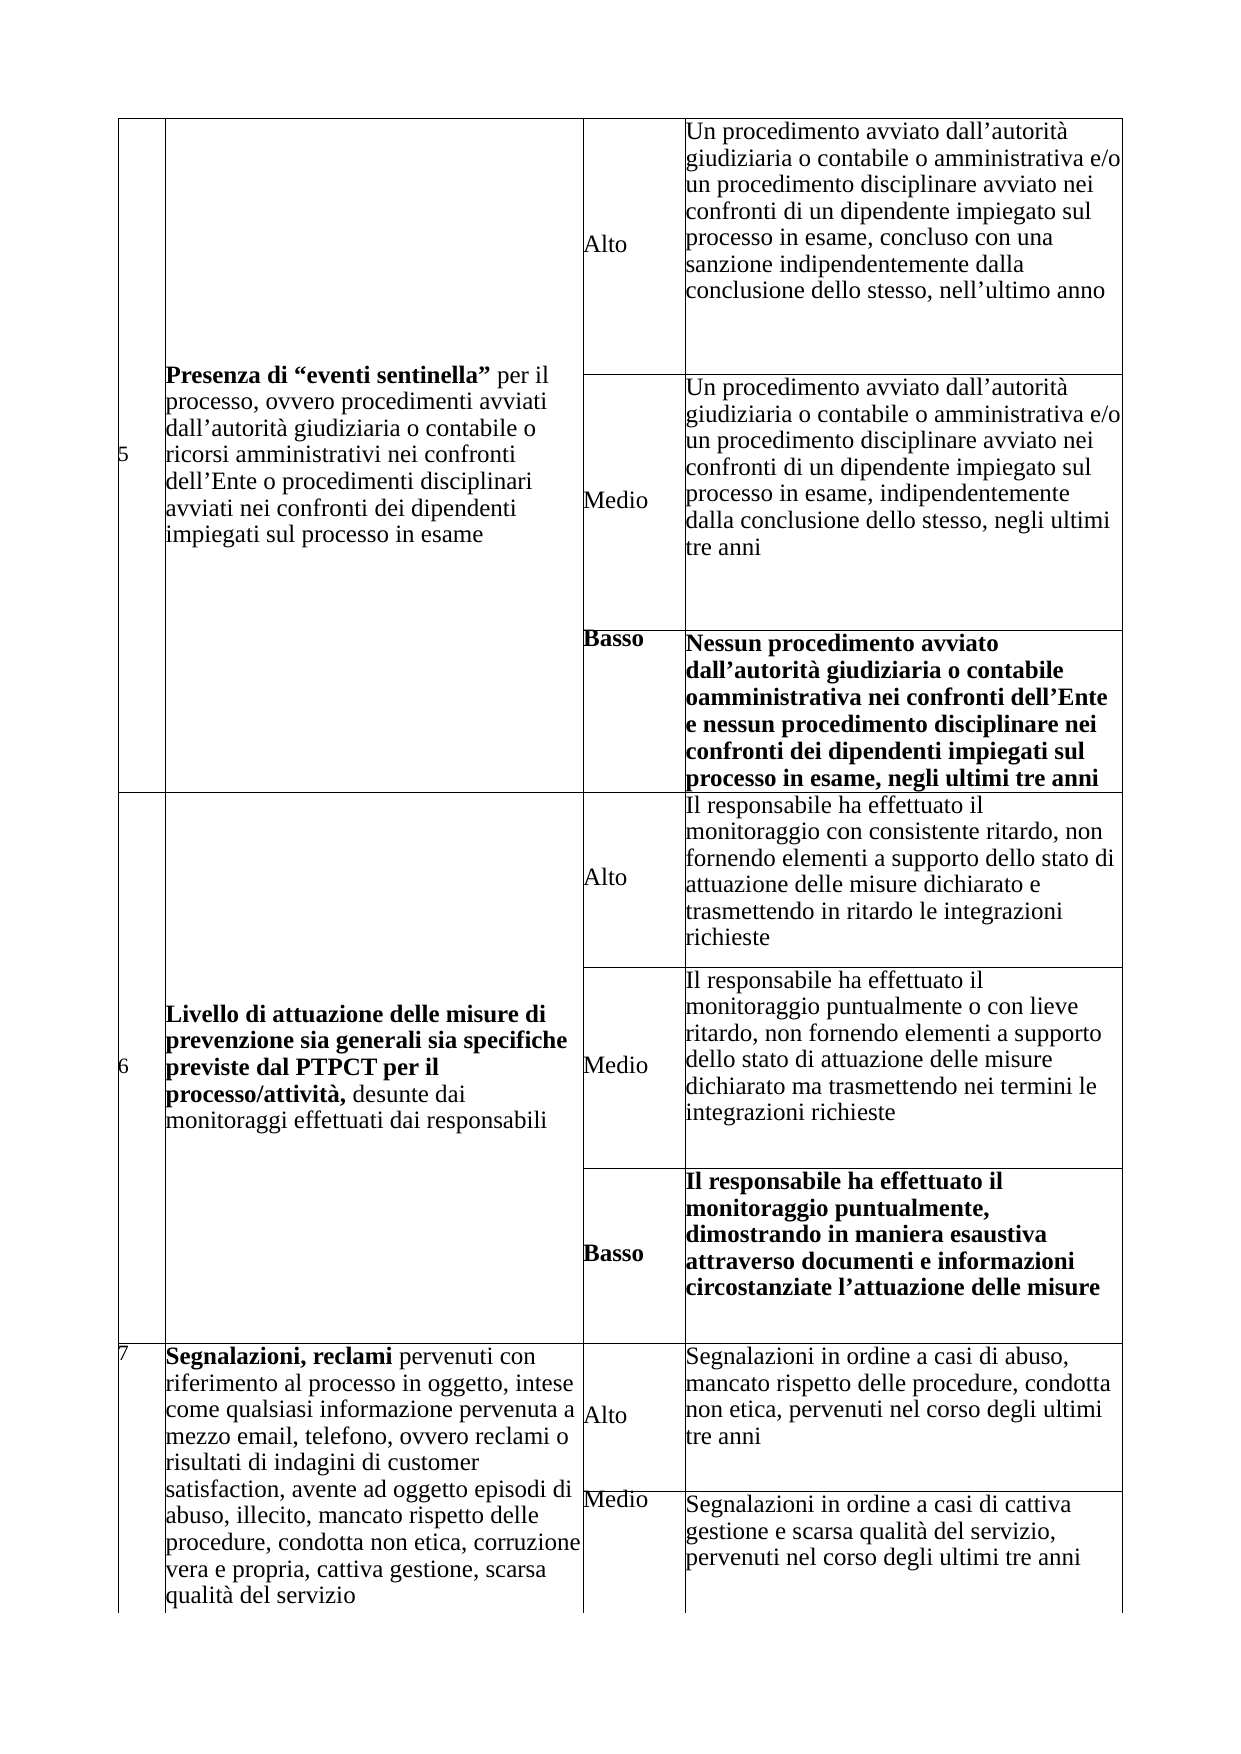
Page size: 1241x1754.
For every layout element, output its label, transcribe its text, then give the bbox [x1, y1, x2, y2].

table_cell Livello di attuazione delle misure di prevenzione sia generali sia specifiche previste dal PTPCT per il processo/attività, desunte dai monitoraggi effettuati dai responsabili [166, 793, 583, 1001]
table_cell Basso [584, 651, 685, 792]
table_cell Medio [584, 1078, 685, 1168]
table_cell Medio [584, 512, 685, 630]
table_cell Alto [584, 1344, 685, 1407]
table_cell 5 [119, 465, 165, 792]
table_cell Medio [584, 968, 685, 1057]
table_cell Alto [584, 1428, 685, 1491]
table_cell Presenza di “eventi sentinella” per il processo, ovvero procedimenti avviati dall’autorità giudiziaria o contabile o ricorsi amministrativi nei confronti dell’Ente o procedimenti disciplinari avviati nei confronti dei dipendenti impiegati sul processo in esame [166, 119, 583, 362]
table_cell Alto [584, 119, 685, 236]
table_cell 6 [119, 1078, 165, 1343]
table_cell Livello di attuazione delle misure di prevenzione sia generali sia specifiche previste dal PTPCT per il processo/attività, desunte dai monitoraggi effettuati dai responsabili [166, 1134, 583, 1343]
table_cell Segnalazioni in ordine a casi di cattiva gestione e scarsa qualità del servizio, pervenuti nel corso degli ultimi tre anni [686, 1571, 1122, 1613]
table_cell Medio [584, 1512, 685, 1613]
table_cell Alto [584, 793, 685, 869]
table_cell Il responsabile ha effettuato il monitoraggio puntualmente o con lieve ritardo, non fornendo elementi a supporto dello stato di attuazione delle misure dichiarato ma trasmettendo nei termini le integrazioni richieste [686, 1126, 1122, 1168]
table_cell Un procedimento avviato dall’autorità giudiziaria o contabile o amministrativa e/o un procedimento disciplinare avviato nei confronti di un dipendente impiegato sul processo in esame, indipendentemente dalla conclusione dello stesso, negli ultimi tre anni [686, 560, 1122, 630]
table_cell Medio [584, 375, 685, 492]
table_cell 5 [119, 119, 165, 444]
table_cell 7 [119, 1364, 165, 1613]
table_cell Il responsabile ha effettuato il monitoraggio puntualmente, dimostrando in maniera esaustiva attraverso documenti e informazioni circostanziate l’attuazione delle misure [686, 1301, 1122, 1343]
table_cell Basso [584, 1266, 685, 1343]
table_cell Un procedimento avviato dall’autorità giudiziaria o contabile o amministrativa e/o un procedimento disciplinare avviato nei confronti di un dipendente impiegato sul processo in esame, concluso con una sanzione indipendentemente dalla conclusione dello stesso, nell’ultimo anno [686, 304, 1122, 374]
table_cell Il responsabile ha effettuato il monitoraggio con consistente ritardo, non fornendo elementi a supporto dello stato di attuazione delle misure dichiarato e trasmettendo in ritardo le integrazioni richieste [686, 951, 1122, 967]
table_cell Basso [584, 1169, 685, 1245]
table_cell Presenza di “eventi sentinella” per il processo, ovvero procedimenti avviati dall’autorità giudiziaria o contabile o ricorsi amministrativi nei confronti dell’Ente o procedimenti disciplinari avviati nei confronti dei dipendenti impiegati sul processo in esame [166, 548, 583, 792]
table_cell 6 [119, 793, 165, 1057]
table_cell Segnalazioni in ordine a casi di abuso, mancato rispetto delle procedure, condotta non etica, pervenuti nel corso degli ultimi tre anni [686, 1449, 1122, 1491]
table_cell Alto [584, 889, 685, 967]
table_cell Alto [584, 257, 685, 374]
